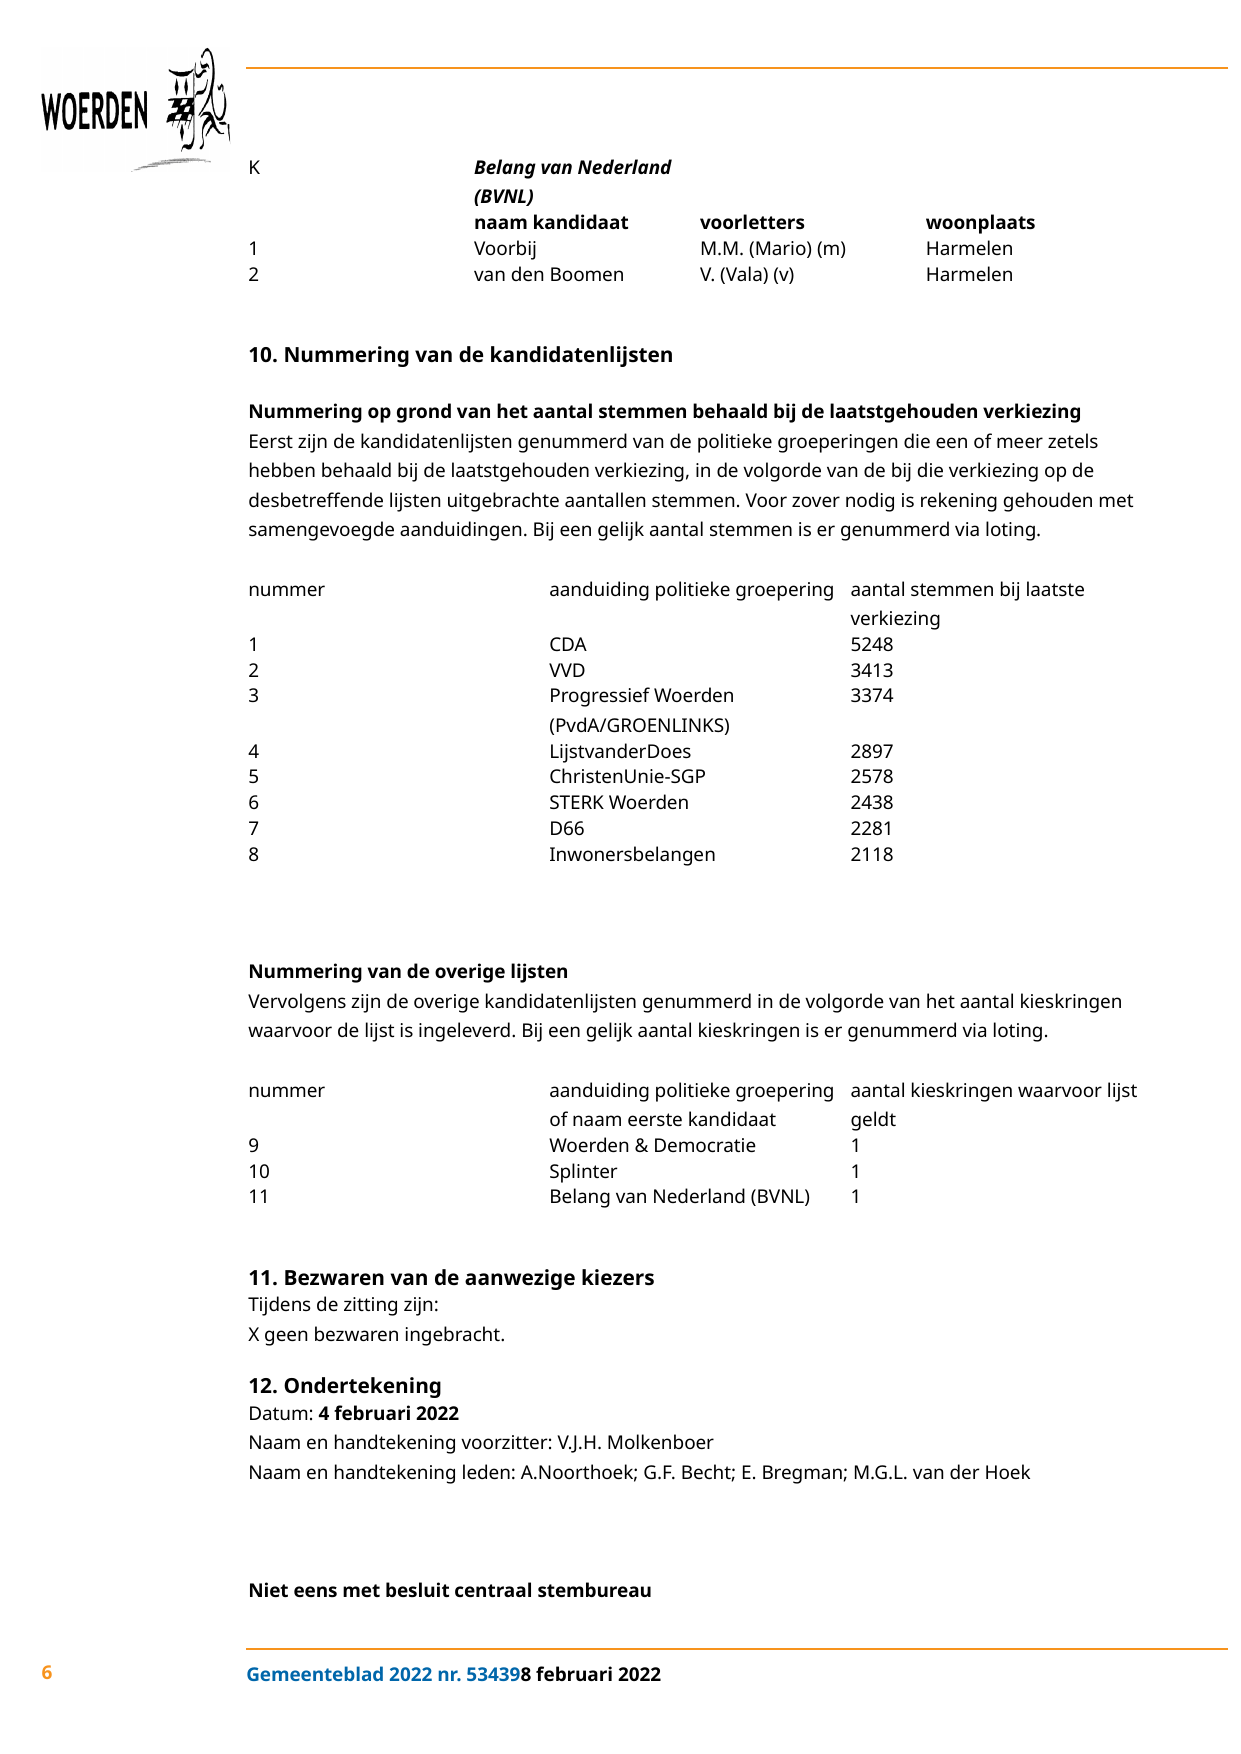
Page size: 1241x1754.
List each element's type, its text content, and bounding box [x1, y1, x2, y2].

table_cell 2281 [850, 815, 1152, 841]
text Tijdens de zitting zijn: [248, 1292, 1152, 1317]
table_cell 3374 [850, 683, 1152, 738]
text 11. Bezwaren van de aanwezige kiezers [248, 1263, 1152, 1292]
table_cell 7 [248, 815, 549, 841]
table_cell Voorbij [474, 235, 700, 261]
table_header nummer [248, 1077, 549, 1132]
text Naam en handtekening voorzitter: V.J.H. Molkenboer [248, 1429, 1152, 1455]
table_cell 3413 [850, 657, 1152, 683]
table_cell 8 [248, 841, 549, 867]
table_cell 5 [248, 764, 549, 789]
picture [41, 47, 231, 172]
table_header aanduiding politieke groepering [549, 576, 850, 631]
text Datum: 4 februari 2022 [248, 1400, 1152, 1426]
text Vervolgens zijn de overige kandidatenlijsten genummerd in de volgorde van het aantal kieskringen waarvoor de lijst is ingeleverd. Bij een gelijk aantal kieskringen is er genummerd via loting. [248, 988, 1152, 1043]
table_cell D66 [549, 815, 850, 841]
table_cell 11 [248, 1184, 549, 1209]
table_header K [248, 154, 474, 209]
table_cell 2897 [850, 738, 1152, 764]
table_cell 4 [248, 738, 549, 764]
table_cell 10 [248, 1158, 549, 1184]
table_cell 2438 [850, 789, 1152, 815]
table_cell Belang van Nederland (BVNL) [549, 1184, 850, 1209]
table_cell [248, 209, 474, 235]
table_cell 3 [248, 683, 549, 738]
table_cell 1 [248, 235, 474, 261]
table_cell naam kandidaat [474, 209, 700, 235]
table_cell Harmelen [926, 261, 1152, 287]
text X geen bezwaren ingebracht. [248, 1321, 1152, 1347]
table_cell V. (Vala) (v) [700, 261, 926, 287]
table_cell 2578 [850, 764, 1152, 789]
table_header [926, 154, 1152, 209]
table_cell 9 [248, 1132, 549, 1158]
table_cell Harmelen [926, 235, 1152, 261]
table_cell 1 [850, 1158, 1152, 1184]
table_cell 2 [248, 261, 474, 287]
table_cell Woerden & Democratie [549, 1132, 850, 1158]
table_cell M.M. (Mario) (m) [700, 235, 926, 261]
table_cell Splinter [549, 1158, 850, 1184]
table_header aantal stemmen bij laatste verkiezing [850, 576, 1152, 631]
table_cell 2 [248, 657, 549, 683]
text Naam en handtekening leden: A.Noorthoek; G.F. Becht; E. Bregman; M.G.L. van der Hoek [248, 1459, 1152, 1485]
table_cell 1 [850, 1132, 1152, 1158]
table_header nummer [248, 576, 549, 631]
text Nummering van de overige lijsten [248, 958, 1152, 984]
text Eerst zijn de kandidatenlijsten genummerd van de politieke groeperingen die een of meer zetels hebben behaald bij de laatstgehouden verkiezing, in de volgorde van de bij die verkiezing op de desbetreffende lijsten uitgebrachte aantallen stemmen. Voor zover nodig is rekening gehouden met samengevoegde aanduidingen. Bij een gelijk aantal stemmen is er genummerd via loting. [248, 428, 1152, 542]
table_cell 1 [850, 1184, 1152, 1209]
table_cell 1 [248, 631, 549, 657]
table_cell van den Boomen [474, 261, 700, 287]
table_cell Progressief Woerden (PvdA/GROENLINKS) [549, 683, 850, 738]
text Nummering op grond van het aantal stemmen behaald bij de laatstgehouden verkiezing [248, 398, 1152, 424]
table_cell STERK Woerden [549, 789, 850, 815]
table_cell woonplaats [926, 209, 1152, 235]
table_cell 2118 [850, 841, 1152, 867]
table_cell ChristenUnie-SGP [549, 764, 850, 789]
table_cell VVD [549, 657, 850, 683]
table_header aantal kieskringen waarvoor lijst geldt [850, 1077, 1152, 1132]
table_cell 6 [248, 789, 549, 815]
table_header [700, 154, 926, 209]
table_cell CDA [549, 631, 850, 657]
table_cell Inwonersbelangen [549, 841, 850, 867]
table_cell LijstvanderDoes [549, 738, 850, 764]
table_header aanduiding politieke groepering of naam eerste kandidaat [549, 1077, 850, 1132]
table_cell voorletters [700, 209, 926, 235]
table_header Belang van Nederland (BVNL) [474, 154, 700, 209]
text Niet eens met besluit centraal stembureau [248, 1577, 1152, 1603]
table_cell 5248 [850, 631, 1152, 657]
text 10. Nummering van de kandidatenlijsten [248, 340, 1152, 369]
text 12. Ondertekening [248, 1372, 1152, 1400]
